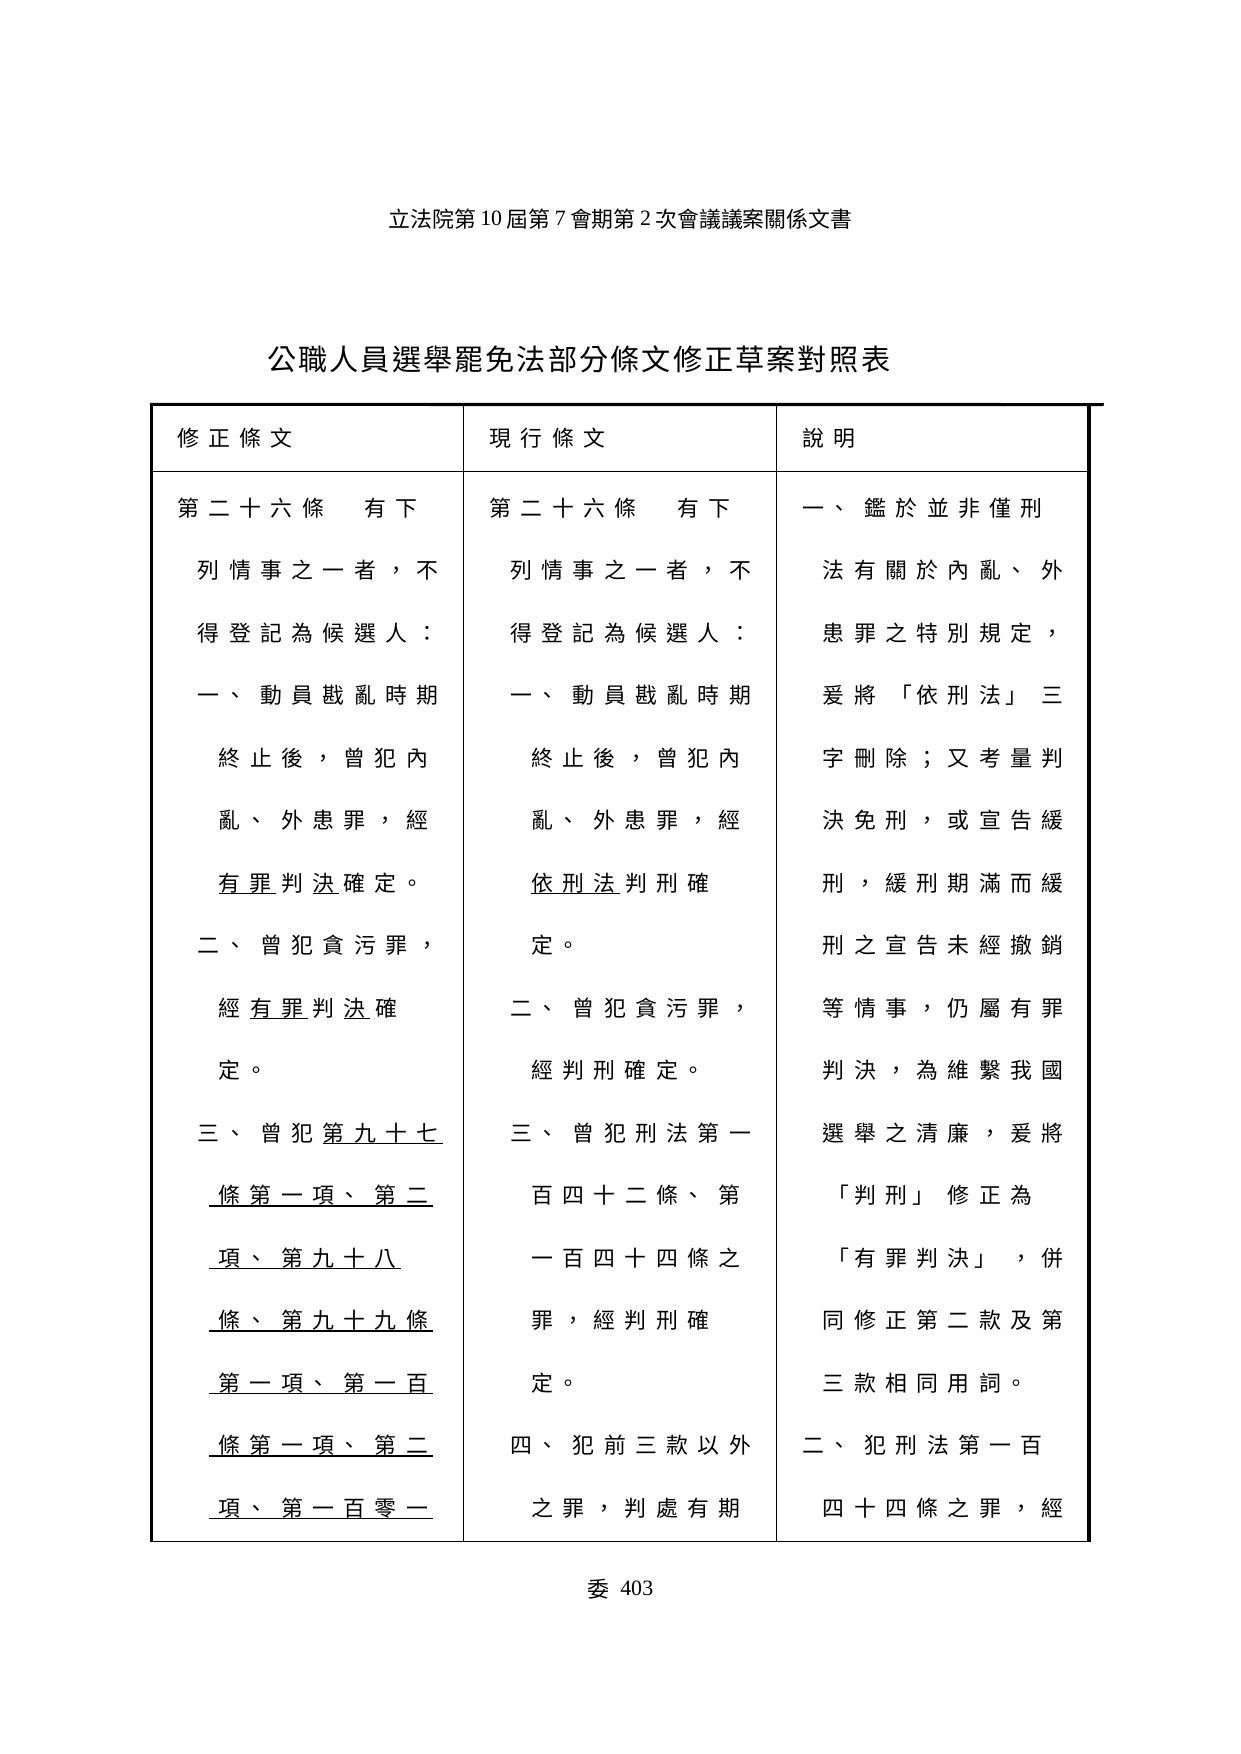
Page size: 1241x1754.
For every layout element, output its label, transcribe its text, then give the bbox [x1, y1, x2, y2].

table_cell 一、鑑於並非僅刑法有關於內亂、外患罪之特別規定，爰將「依刑法」三字刪除；又考量判決免刑，或宣告緩刑，緩刑期滿而緩刑之宣告未經撤銷等情事，仍屬有罪判決，為維繫我國選舉之清廉，爰將「判刑」修正為「有罪判決」，併同修正第二款及第三款相同用詞。 二、犯刑法第一百四十四條之罪，經 [777, 472, 1087, 1541]
table_header 公職人員選舉罷免法部分條文修正草案對照表 [151, 313, 1089, 403]
table_cell 說明 [777, 407, 1087, 471]
table_cell 現行條文 [464, 407, 776, 471]
table_cell 修正條文 [153, 406, 463, 471]
table_cell 第二十六條 有下列情事之一者，不得登記為候選人： 一、動員戡亂時期終止後，曾犯內亂、外患罪，經依刑法判刑確定。 二、曾犯貪污罪，經判刑確定。 三、曾犯刑法第一百四十二條、第一百四十四條之罪，經判刑確定。 四、犯前三款以外之罪，判處有期 [464, 472, 776, 1541]
table_cell 第二十六條 有下列情事之一者，不得登記為候選人： 一、動員戡亂時期終止後，曾犯內亂、外患罪，經有罪判決確定。 二、曾犯貪污罪，經有罪判決確定。 三、曾犯第九十七條第一項、第二項、第九十八條、第九十九條第一項、第一百條第一項、第二項、第一百零一 [153, 472, 463, 1541]
